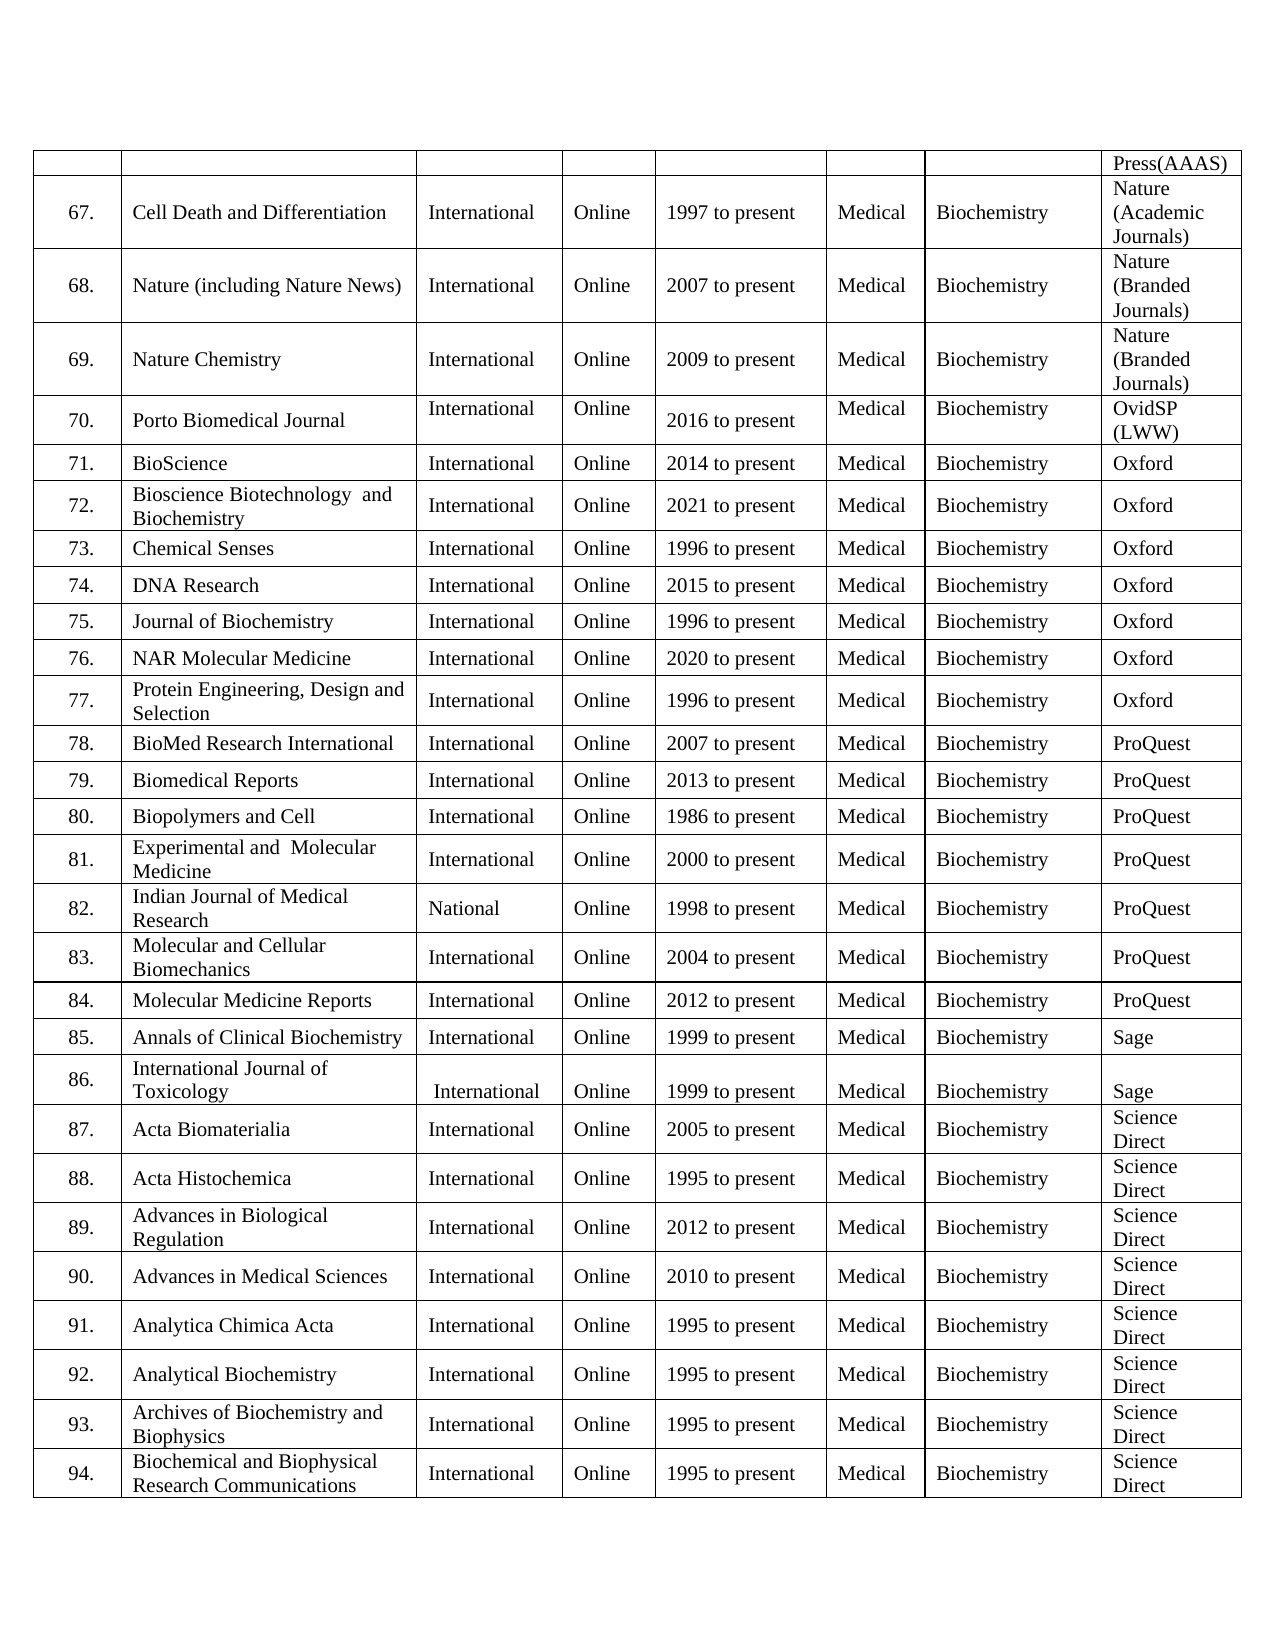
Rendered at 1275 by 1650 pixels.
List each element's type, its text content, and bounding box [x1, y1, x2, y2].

table_cell Science Direct [1102, 1301, 1241, 1349]
table_cell Biochemistry [926, 884, 1101, 932]
table_cell Sage [1102, 1055, 1241, 1103]
table_cell International [417, 567, 562, 602]
table_cell Online [563, 1252, 655, 1300]
table_cell Biochemistry [926, 1350, 1101, 1398]
table_cell Biochemistry [926, 933, 1101, 981]
table_cell Medical [827, 1301, 924, 1349]
table_cell 2013 to present [656, 762, 826, 797]
table_cell Medical [827, 1055, 924, 1103]
table_cell Biochemistry [926, 323, 1101, 395]
table_cell Biochemistry [926, 726, 1101, 761]
table_cell Advances in Medical Sciences [122, 1252, 416, 1300]
table_cell Online [563, 1019, 655, 1054]
table_cell 1995 to present [656, 1400, 826, 1448]
table_cell Online [563, 640, 655, 675]
table_cell 2014 to present [656, 445, 826, 480]
table_cell International [417, 762, 562, 797]
table_cell Biochemistry [926, 481, 1101, 529]
table_cell International [417, 176, 562, 248]
table_cell Online [563, 933, 655, 981]
table_cell Biochemistry [926, 1400, 1101, 1448]
table_cell Medical [827, 481, 924, 529]
table_cell Medical [827, 1154, 924, 1202]
table_cell Medical [827, 884, 924, 932]
table_cell International [417, 799, 562, 834]
table_cell Biochemistry [926, 249, 1101, 322]
table_cell National [417, 884, 562, 932]
table_cell Annals of Clinical Biochemistry [122, 1019, 416, 1054]
table_cell International [417, 1252, 562, 1300]
table_cell Biochemistry [926, 1105, 1101, 1153]
table_cell Biochemistry [926, 1301, 1101, 1349]
table_cell International [417, 1400, 562, 1448]
table_cell Medical [827, 1203, 924, 1251]
table_cell Medical [827, 176, 924, 248]
table_cell Sage [1102, 1019, 1241, 1054]
table_cell [34, 640, 121, 675]
table_cell [34, 676, 121, 724]
table_cell International [417, 396, 562, 444]
table_cell Oxford [1102, 531, 1241, 566]
table_cell Medical [827, 1400, 924, 1448]
table_cell Nature Chemistry [122, 323, 416, 395]
table_cell [34, 762, 121, 797]
table_cell International [417, 1154, 562, 1202]
table_cell Online [563, 396, 655, 444]
table_cell Advances in Biological Regulation [122, 1203, 416, 1251]
table_cell Medical [827, 835, 924, 883]
table_cell Biochemistry [926, 1252, 1101, 1300]
table_cell ProQuest [1102, 799, 1241, 834]
table_cell 1996 to present [656, 676, 826, 724]
table_cell ProQuest [1102, 726, 1241, 761]
table_cell Online [563, 531, 655, 566]
table_cell Science Direct [1102, 1105, 1241, 1153]
table_cell [34, 1154, 121, 1202]
table_cell ProQuest [1102, 762, 1241, 797]
table_cell 1995 to present [656, 1350, 826, 1398]
table_cell Medical [827, 640, 924, 675]
table_cell Medical [827, 445, 924, 480]
table_cell International [417, 1350, 562, 1398]
table_cell 1999 to present [656, 1055, 826, 1103]
table_cell International [417, 983, 562, 1018]
table_cell International [417, 249, 562, 322]
table_cell 2015 to present [656, 567, 826, 602]
table_cell 1995 to present [656, 1449, 826, 1497]
table_cell [34, 323, 121, 395]
table_cell Oxford [1102, 445, 1241, 480]
table_cell International Journal of Toxicology [122, 1055, 416, 1103]
table_cell Oxford [1102, 604, 1241, 639]
table_cell Acta Histochemica [122, 1154, 416, 1202]
table_cell International [417, 1203, 562, 1251]
table_cell International [417, 531, 562, 566]
table_cell [34, 726, 121, 761]
table_cell International [417, 323, 562, 395]
table_cell [827, 151, 924, 175]
table_cell Medical [827, 1449, 924, 1497]
table_cell 2000 to present [656, 835, 826, 883]
table_cell [34, 176, 121, 248]
table_cell Medical [827, 1019, 924, 1054]
table_cell [34, 983, 121, 1018]
table_cell OvidSP (LWW) [1102, 396, 1241, 444]
table_cell International [417, 1449, 562, 1497]
table_cell Oxford [1102, 640, 1241, 675]
table_cell [34, 151, 121, 175]
table_cell [34, 567, 121, 602]
table_cell International [417, 676, 562, 724]
table_cell Oxford [1102, 567, 1241, 602]
table_cell 1999 to present [656, 1019, 826, 1054]
table_cell Online [563, 481, 655, 529]
table_cell 2007 to present [656, 249, 826, 322]
table_cell Online [563, 676, 655, 724]
table_cell 2021 to present [656, 481, 826, 529]
table_cell Biochemistry [926, 983, 1101, 1018]
table_cell 2012 to present [656, 983, 826, 1018]
table_cell Online [563, 1400, 655, 1448]
table_cell DNA Research [122, 567, 416, 602]
table_cell Biopolymers and Cell [122, 799, 416, 834]
table_cell Biochemistry [926, 1154, 1101, 1202]
table_cell Online [563, 1203, 655, 1251]
table_cell Biochemistry [926, 676, 1101, 724]
table_cell Science Direct [1102, 1350, 1241, 1398]
table_cell International [417, 933, 562, 981]
table_cell Archives of Biochemistry and Biophysics [122, 1400, 416, 1448]
table_cell 1998 to present [656, 884, 826, 932]
table_cell Medical [827, 396, 924, 444]
table_cell Press(AAAS) [1102, 151, 1241, 175]
table_cell Online [563, 799, 655, 834]
table_cell Online [563, 1154, 655, 1202]
table_cell Online [563, 983, 655, 1018]
table_cell 2010 to present [656, 1252, 826, 1300]
table_cell International [417, 640, 562, 675]
table_cell 2012 to present [656, 1203, 826, 1251]
table_cell Biochemistry [926, 1019, 1101, 1054]
table_cell [34, 1055, 121, 1103]
table_cell International [417, 481, 562, 529]
table_cell Oxford [1102, 676, 1241, 724]
table_cell Science Direct [1102, 1203, 1241, 1251]
table_cell Medical [827, 604, 924, 639]
table_cell [417, 151, 562, 175]
table_cell Biochemistry [926, 1449, 1101, 1497]
table_cell [926, 151, 1101, 175]
table_cell Medical [827, 249, 924, 322]
table_cell 1995 to present [656, 1301, 826, 1349]
table_cell Oxford [1102, 481, 1241, 529]
table_cell Medical [827, 983, 924, 1018]
table_cell Online [563, 1350, 655, 1398]
table_cell 1996 to present [656, 604, 826, 639]
table_cell BioMed Research International [122, 726, 416, 761]
table_cell 2005 to present [656, 1105, 826, 1153]
table_cell Experimental and Molecular Medicine [122, 835, 416, 883]
table_cell Online [563, 176, 655, 248]
table_cell Online [563, 323, 655, 395]
table_cell Medical [827, 567, 924, 602]
table_cell Medical [827, 762, 924, 797]
table_cell 2007 to present [656, 726, 826, 761]
table_cell Online [563, 726, 655, 761]
table_cell Biochemistry [926, 531, 1101, 566]
table_cell [34, 531, 121, 566]
table_cell Nature (Branded Journals) [1102, 323, 1241, 395]
table_cell Medical [827, 933, 924, 981]
table_cell 2004 to present [656, 933, 826, 981]
table_cell Biochemistry [926, 640, 1101, 675]
table_cell Online [563, 1449, 655, 1497]
table_cell Cell Death and Differentiation [122, 176, 416, 248]
table_cell Biochemistry [926, 1203, 1101, 1251]
table_cell Online [563, 884, 655, 932]
table_cell Science Direct [1102, 1449, 1241, 1497]
table_cell [34, 835, 121, 883]
table_cell Biochemistry [926, 799, 1101, 834]
table_cell Medical [827, 1105, 924, 1153]
table_cell Biochemistry [926, 604, 1101, 639]
table_cell Biochemistry [926, 396, 1101, 444]
table_cell [34, 1019, 121, 1054]
table_cell Medical [827, 676, 924, 724]
table_cell Medical [827, 531, 924, 566]
table_cell [34, 799, 121, 834]
table_cell International [417, 1301, 562, 1349]
table_cell International [417, 445, 562, 480]
table_cell Medical [827, 799, 924, 834]
table_cell ProQuest [1102, 884, 1241, 932]
table_cell Indian Journal of Medical Research [122, 884, 416, 932]
table_cell Nature (Branded Journals) [1102, 249, 1241, 322]
table_cell Medical [827, 1350, 924, 1398]
table_cell Online [563, 445, 655, 480]
table_cell Biochemistry [926, 762, 1101, 797]
table_cell [34, 481, 121, 529]
table_cell Analytica Chimica Acta [122, 1301, 416, 1349]
table_cell [34, 884, 121, 932]
table_cell Nature (including Nature News) [122, 249, 416, 322]
table_cell [34, 1252, 121, 1300]
table_cell [34, 1350, 121, 1398]
table_cell [34, 1449, 121, 1497]
table_cell Online [563, 567, 655, 602]
table_cell Online [563, 604, 655, 639]
table_cell Bioscience Biotechnology and Biochemistry [122, 481, 416, 529]
table_cell Molecular Medicine Reports [122, 983, 416, 1018]
table_cell [34, 1400, 121, 1448]
table_cell International [417, 1105, 562, 1153]
table_cell 2009 to present [656, 323, 826, 395]
table_cell [34, 1203, 121, 1251]
table_cell 1995 to present [656, 1154, 826, 1202]
table_cell Online [563, 835, 655, 883]
table_cell Protein Engineering, Design and Selection [122, 676, 416, 724]
table_cell NAR Molecular Medicine [122, 640, 416, 675]
table_cell International [417, 726, 562, 761]
table_cell [34, 445, 121, 480]
table_cell 2016 to present [656, 396, 826, 444]
table_cell 1996 to present [656, 531, 826, 566]
table_cell Chemical Senses [122, 531, 416, 566]
table_cell International [417, 835, 562, 883]
table_cell Online [563, 1301, 655, 1349]
table_cell Online [563, 1055, 655, 1103]
table_cell Biochemistry [926, 176, 1101, 248]
table_cell [34, 933, 121, 981]
table_cell International [417, 1019, 562, 1054]
table_cell Nature (Academic Journals) [1102, 176, 1241, 248]
table_cell ProQuest [1102, 983, 1241, 1018]
table_cell BioScience [122, 445, 416, 480]
table_cell ProQuest [1102, 835, 1241, 883]
table_cell ProQuest [1102, 933, 1241, 981]
table_cell Biomedical Reports [122, 762, 416, 797]
table_cell Biochemistry [926, 1055, 1101, 1103]
table_cell Science Direct [1102, 1154, 1241, 1202]
table_cell Science Direct [1102, 1252, 1241, 1300]
table_cell [34, 249, 121, 322]
table_cell [122, 151, 416, 175]
table_cell Molecular and Cellular Biomechanics [122, 933, 416, 981]
table_cell Journal of Biochemistry [122, 604, 416, 639]
table_cell [34, 604, 121, 639]
table_cell Biochemistry [926, 445, 1101, 480]
table_cell 2020 to present [656, 640, 826, 675]
table_cell Analytical Biochemistry [122, 1350, 416, 1398]
table_cell Online [563, 762, 655, 797]
table_cell 1997 to present [656, 176, 826, 248]
table_cell Porto Biomedical Journal [122, 396, 416, 444]
table_cell Medical [827, 323, 924, 395]
table_cell International [417, 604, 562, 639]
table_cell 1986 to present [656, 799, 826, 834]
table_cell [34, 1105, 121, 1153]
table_cell Online [563, 249, 655, 322]
table_cell Medical [827, 1252, 924, 1300]
table_cell Acta Biomaterialia [122, 1105, 416, 1153]
table_cell Online [563, 1105, 655, 1153]
table_cell [34, 1301, 121, 1349]
table_cell [34, 396, 121, 444]
table_cell Biochemical and Biophysical Research Communications [122, 1449, 416, 1497]
table_cell [563, 151, 655, 175]
table_cell Biochemistry [926, 835, 1101, 883]
table_cell Biochemistry [926, 567, 1101, 602]
table_cell Science Direct [1102, 1400, 1241, 1448]
table_cell [656, 151, 826, 175]
table_cell Medical [827, 726, 924, 761]
table_cell International [417, 1055, 562, 1103]
